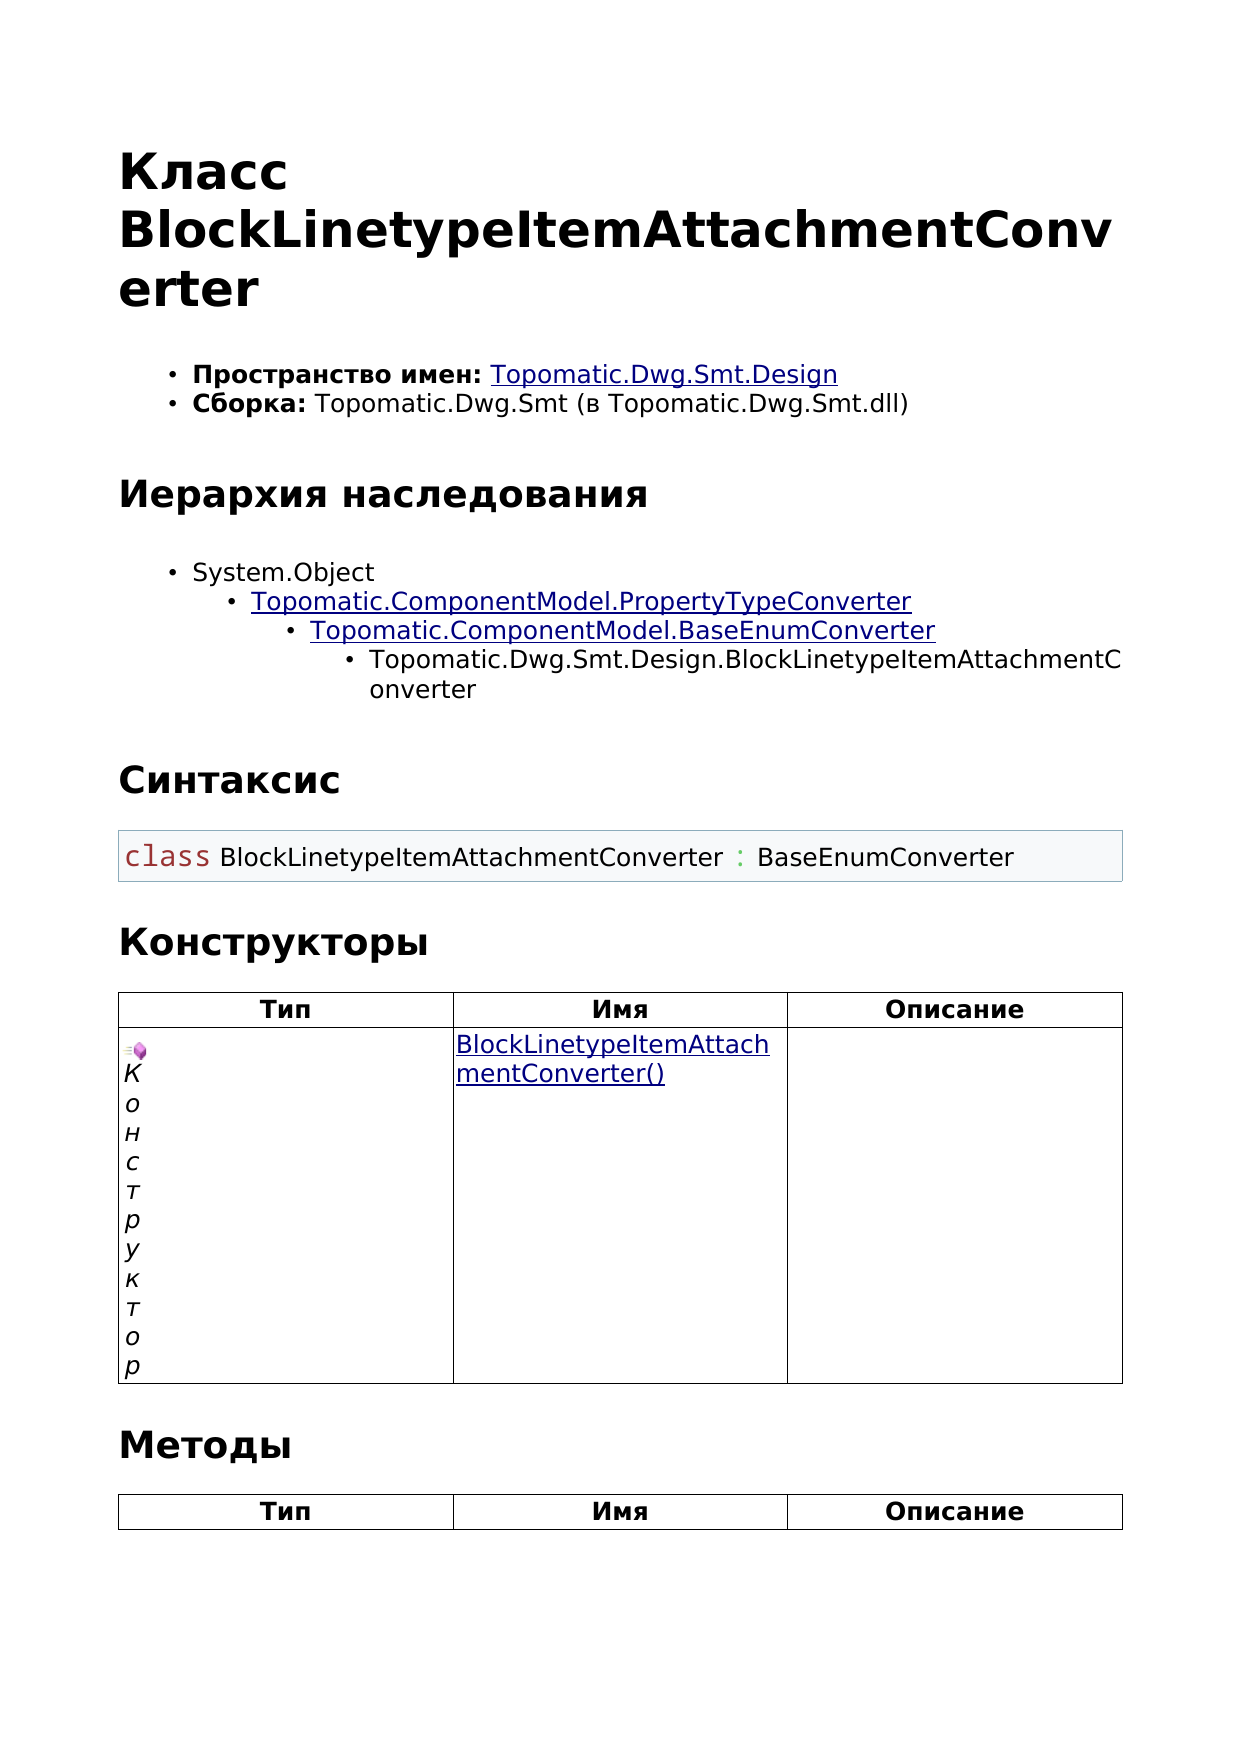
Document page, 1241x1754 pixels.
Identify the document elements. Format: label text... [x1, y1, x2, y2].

subtitle Синтаксис [118, 758, 1122, 802]
list Topomatic.ComponentModel.PropertyTypeConverter [236, 587, 1122, 617]
subtitle Иерархия наследования [118, 473, 1122, 516]
table_header Описание [788, 1495, 1122, 1529]
table_header Описание [788, 993, 1122, 1027]
table_header Имя [454, 993, 787, 1027]
list Topomatic.Dwg.Smt.Design.BlockLinetypeItemAttachmentConverter [354, 646, 1122, 704]
subtitle Конструкторы [118, 921, 1122, 964]
list Topomatic.ComponentModel.BaseEnumConverter [295, 617, 1122, 646]
table_cell [119, 1028, 453, 1383]
subtitle Методы [118, 1423, 1122, 1467]
table_header Тип [119, 1495, 453, 1529]
table_cell BlockLinetypeItemAttachmentConverter() [454, 1028, 787, 1383]
list System.Object [177, 558, 1122, 587]
list Сборка: Topomatic.Dwg.Smt (в Topomatic.Dwg.Smt.dll) [177, 389, 1122, 418]
subtitle Класс BlockLinetypeItemAttachmentConverter [118, 143, 1122, 318]
list Пространство имен: Topomatic.Dwg.Smt.Design [177, 360, 1122, 389]
table_cell [788, 1028, 1122, 1383]
table_header class BlockLinetypeItemAttachmentConverter : BaseEnumConverter [119, 831, 1122, 881]
picture [121, 1042, 147, 1060]
table_header Имя [454, 1495, 787, 1529]
table_header Тип [119, 993, 453, 1027]
